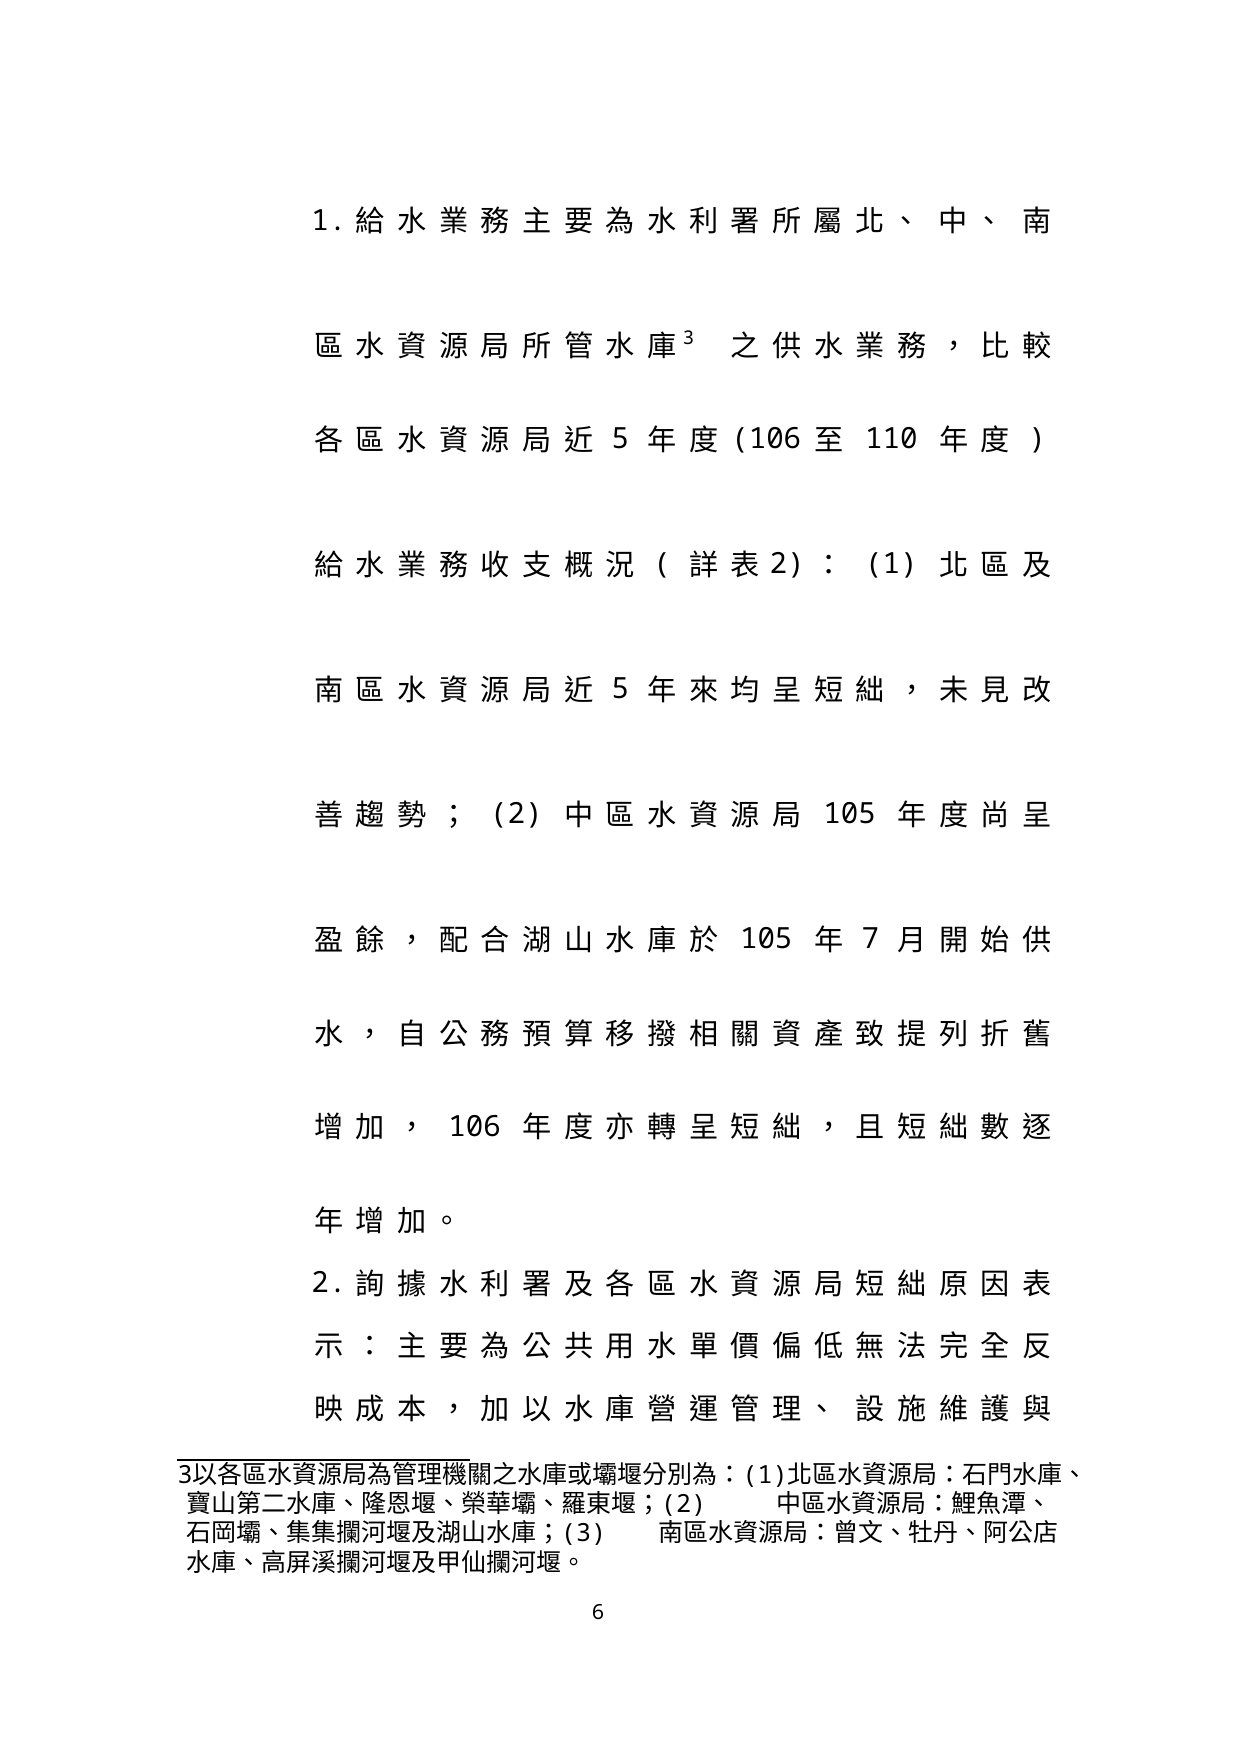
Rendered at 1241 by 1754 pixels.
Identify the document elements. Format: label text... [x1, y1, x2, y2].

text 2.詢據水利署及各區水資源局短絀原因表示：主要為公共用水單價偏低無法完全反映成本，加以水庫營運管理、設施維護與 [271, 1240, 1058, 1427]
text 1.給水業務主要為水利署所屬北、中、南區水資源局所管水庫之供水業務，比較各區水資源局近5年度(106至110年度)給水業務收支概況(詳表2)：(1)北區及南區水資源局近5年來均呈短絀，未見改善趨勢；(2)中區水資源局105年度尚呈盈餘，配合湖山水庫於105年7月開始供水，自公務預算移撥相關資產致提列折舊增加，106年度亦轉呈短絀，且短絀數逐年增加。 [271, 177, 1058, 1240]
text 以各區水資源局為管理機關之水庫或壩堰分別為：(1)北區水資源局：石門水庫、寶山第二水庫、隆恩堰、榮華壩、羅東堰；(2) 中區水資源局：鯉魚潭、石岡壩、集集攔河堰及湖山水庫；(3) 南區水資源局：曾文、牡丹、阿公店水庫、高屏溪攔河堰及甲仙攔河堰。 [177, 1460, 1063, 1577]
